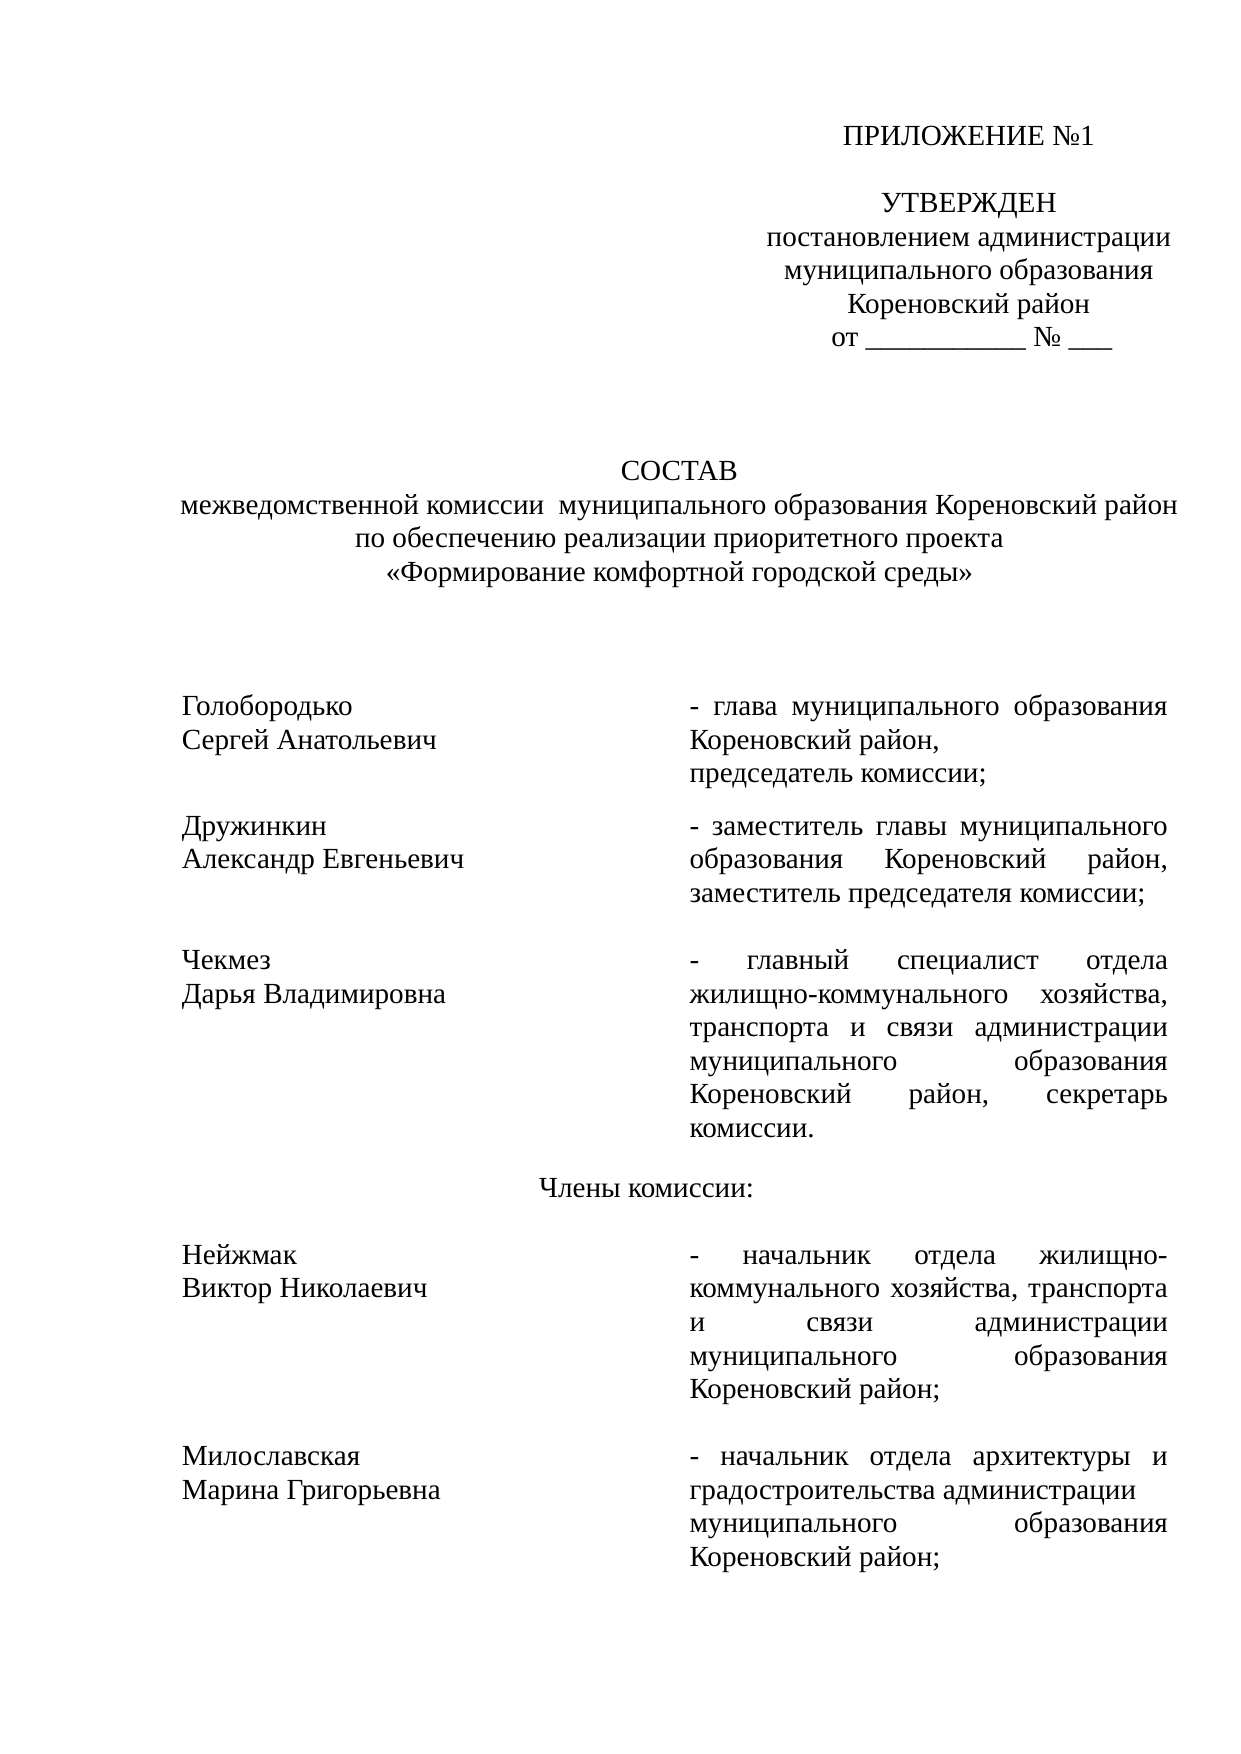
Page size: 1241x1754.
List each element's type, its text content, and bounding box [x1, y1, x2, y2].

table_cell Чекмез Дарья Владимировна [170, 942, 678, 1143]
text от ___________ № ___ [762, 319, 1181, 353]
table_header Голобородько Сергей Анатольевич [170, 688, 678, 808]
text муниципального образования Кореновский район [756, 252, 1181, 319]
text СОСТАВ [177, 453, 1181, 487]
table_cell - главный специалист отдела жилищно-коммунального хозяйства, транспорта и связи администрации муниципального образования Кореновский район, секретарь комиссии. [678, 942, 1179, 1143]
table_header - глава муниципального образования Кореновский район, председатель комиссии; [678, 688, 1179, 808]
table_cell [170, 1144, 1179, 1170]
table_cell Дружинкин Александр Евгеньевич [170, 808, 678, 942]
text ПРИЛОЖЕНИЕ №1 [756, 118, 1181, 152]
subtitle «Формирование комфортной городской среды» [177, 554, 1181, 588]
text УТВЕРЖДЕН [756, 185, 1181, 219]
table_cell Милославская Марина Григорьевна [170, 1438, 678, 1639]
table_cell - заместитель главы муниципального образования Кореновский район, заместитель председателя комиссии; [678, 808, 1179, 942]
table_cell Члены комиссии: [170, 1170, 1179, 1237]
text межведомственной комиссии муниципального образования Кореновский район по обеспечению реализации приоритетного проекта [177, 487, 1181, 554]
text постановлением администрации [756, 219, 1181, 252]
table_cell Нейжмак Виктор Николаевич [170, 1237, 678, 1438]
table_cell - начальник отдела архитектуры и градостроительства администрации муниципального образования Кореновский район; [678, 1438, 1179, 1639]
table_cell - начальник отдела жилищно-коммунального хозяйства, транспорта и связи администрации муниципального образования Кореновский район; [678, 1237, 1179, 1438]
